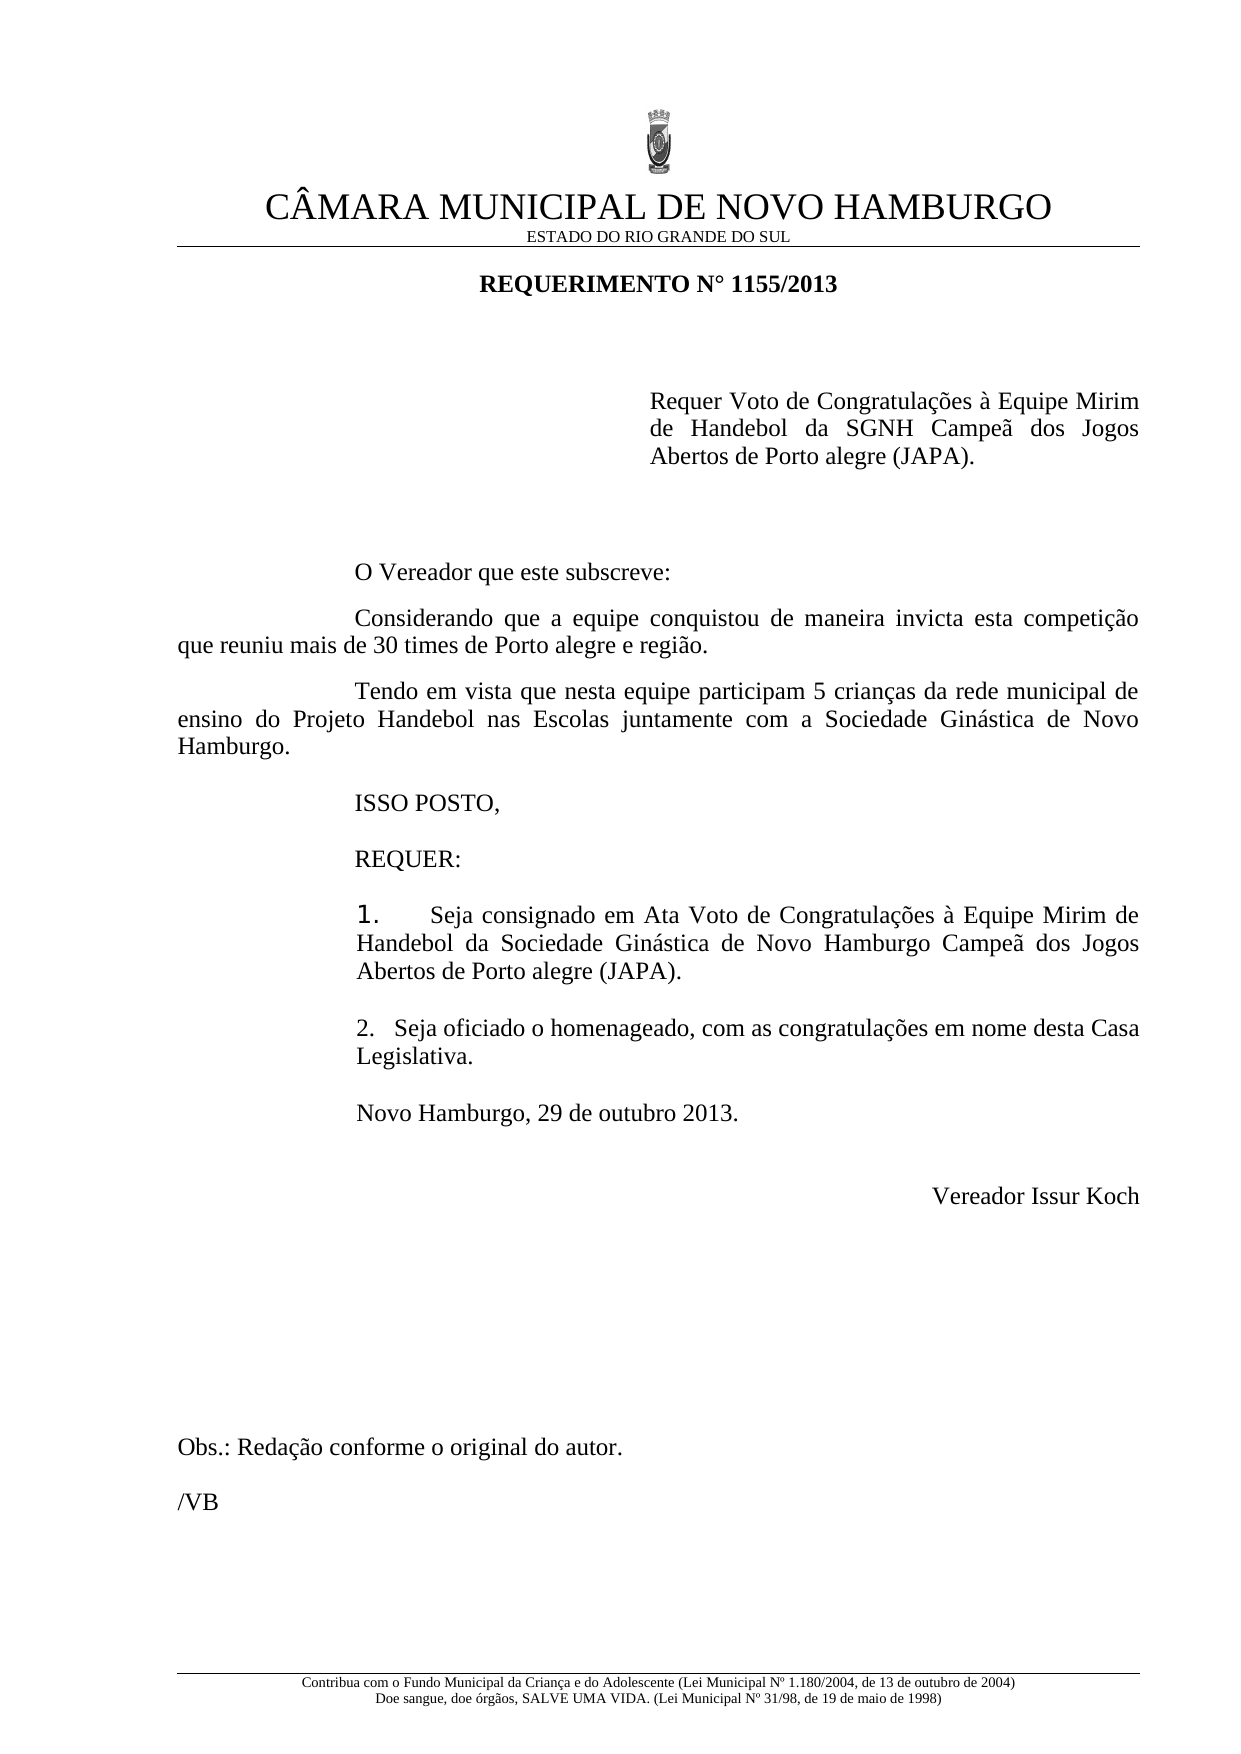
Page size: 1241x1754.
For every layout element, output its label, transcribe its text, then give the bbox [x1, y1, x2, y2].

text CÂMARA MUNICIPAL DE NOVO HAMBURGO [177, 186, 1140, 227]
title REQUERIMENTO N° 1155/2013 [177, 271, 1140, 298]
list Novo Hamburgo, 29 de outubro 2013. [356, 1099, 1140, 1126]
text Requer Voto de Congratulações à Equipe Mirim de Handebol da SGNH Campeã dos Jogos Abertos de Porto alegre (JAPA). [649, 387, 1140, 470]
text Vereador Issur Koch [177, 1182, 1140, 1209]
text O Vereador que este subscreve: [177, 558, 1140, 586]
text Obs.: Redação conforme o original do autor. [177, 1433, 1140, 1460]
text Considerando que a equipe conquistou de maneira invicta esta competição que reuniu mais de 30 times de Porto alegre e região. [177, 604, 1140, 659]
text /VB [177, 1488, 1140, 1516]
list Seja consignado em Ata Voto de Congratulações à Equipe Mirim de Handebol da Sociedade Ginástica de Novo Hamburgo Campeã dos Jogos Abertos de Porto alegre (JAPA). [356, 900, 1140, 985]
text ESTADO DO RIO GRANDE DO SUL [177, 227, 1140, 246]
list 2. Seja oficiado o homenageado, com as congratulações em nome desta Casa Legislativa. [356, 1014, 1140, 1069]
text Tendo em vista que nesta equipe participam 5 crianças da rede municipal de ensino do Projeto Handebol nas Escolas juntamente com a Sociedade Ginástica de Novo Hamburgo. [177, 677, 1140, 760]
text ISSO POSTO, [177, 789, 1140, 817]
text REQUER: [177, 845, 1140, 873]
